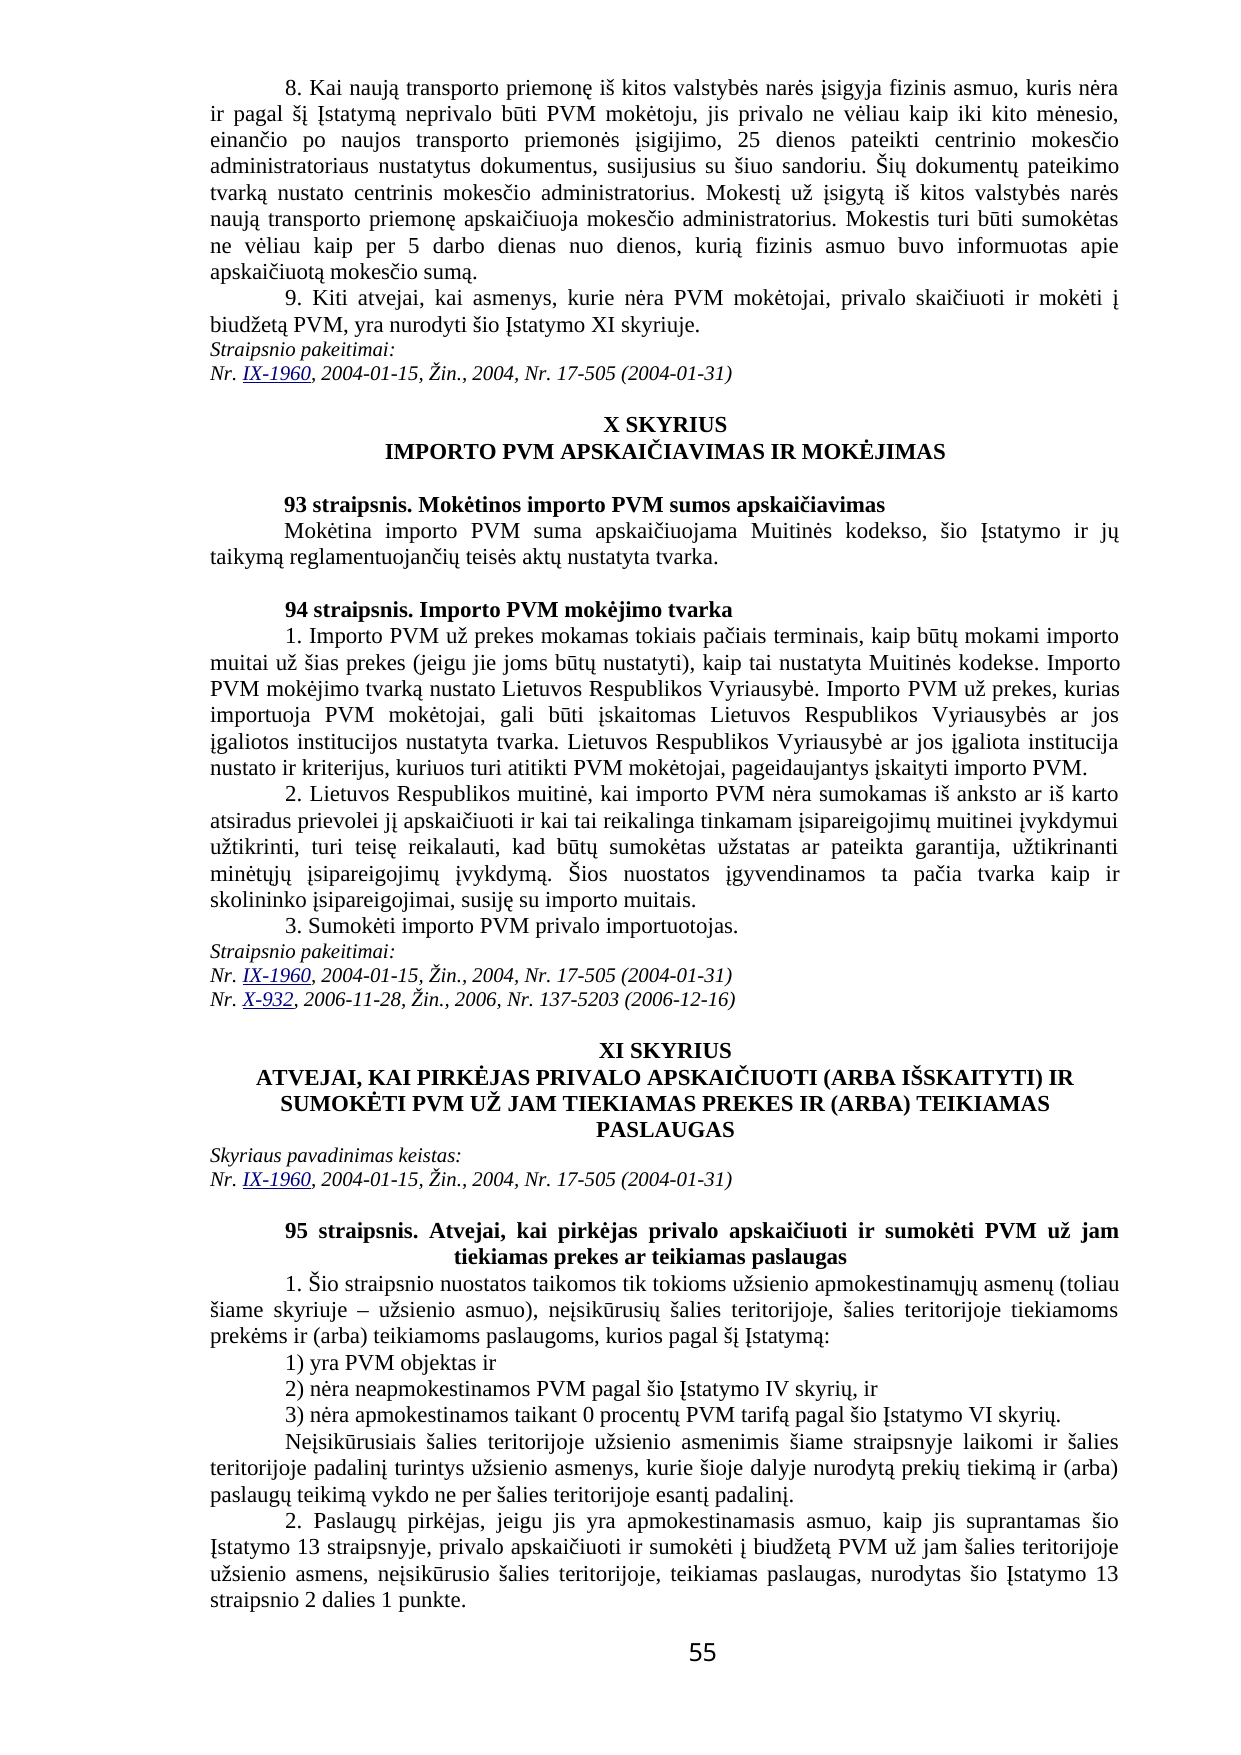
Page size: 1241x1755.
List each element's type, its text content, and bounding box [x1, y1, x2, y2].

text 94 straipsnis. Importo PVM mokėjimo tvarka [210, 596, 1120, 622]
text 3. Sumokėti importo PVM privalo importuotojas. [210, 912, 1120, 939]
text Nr. IX-1960, 2004-01-15, Žin., 2004, Nr. 17-505 (2004-01-31) [210, 963, 1120, 987]
text ATVEJAI, KAI PIRKĖJAS PRIVALO APSKAIČIUOTI (ARBA IŠSKAITYTI) IR SUMOKĖTI PVM UŽ JAM TIEKIAMAS PREKES IR (ARBA) TEIKIAMAS PASLAUGAS [210, 1063, 1120, 1143]
text 1. Importo PVM už prekes mokamas tokiais pačiais terminais, kaip būtų mokami importo muitai už šias prekes (jeigu jie joms būtų nustatyti), kaip tai nustatyta Muitinės kodekse. Importo PVM mokėjimo tvarką nustato Lietuvos Respublikos Vyriausybė. Importo PVM už prekes, kurias importuoja PVM mokėtojai, gali būti įskaitomas Lietuvos Respublikos Vyriausybės ar jos įgaliotos institucijos nustatyta tvarka. Lietuvos Respublikos Vyriausybė ar jos įgaliota institucija nustato ir kriterijus, kuriuos turi atitikti PVM mokėtojai, pageidaujantys įskaityti importo PVM. [210, 622, 1120, 781]
text 3) nėra apmokestinamos taikant 0 procentų PVM tarifą pagal šio Įstatymo VI skyrių. [210, 1402, 1120, 1428]
text Nr. X-932, 2006-11-28, Žin., 2006, Nr. 137-5203 (2006-12-16) [210, 987, 1120, 1011]
text Neįsikūrusiais šalies teritorijoje užsienio asmenimis šiame straipsnyje laikomi ir šalies teritorijoje padalinį turintys užsienio asmenys, kurie šioje dalyje nurodytą prekių tiekimą ir (arba) paslaugų teikimą vykdo ne per šalies teritorijoje esantį padalinį. [210, 1428, 1120, 1507]
text Straipsnio pakeitimai: [210, 337, 1120, 361]
text 2) nėra neapmokestinamos PVM pagal šio Įstatymo IV skyrių, ir [210, 1375, 1120, 1402]
text 8. Kai naują transporto priemonę iš kitos valstybės narės įsigyja fizinis asmuo, kuris nėra ir pagal šį Įstatymą neprivalo būti PVM mokėtoju, jis privalo ne vėliau kaip iki kito mėnesio, einančio po naujos transporto priemonės įsigijimo, 25 dienos pateikti centrinio mokesčio administratoriaus nustatytus dokumentus, susijusius su šiuo sandoriu. Šių dokumentų pateikimo tvarką nustato centrinis mokesčio administratorius. Mokestį už įsigytą iš kitos valstybės narės naują transporto priemonę apskaičiuoja mokesčio administratorius. Mokestis turi būti sumokėtas ne vėliau kaip per 5 darbo dienas nuo dienos, kurią fizinis asmuo buvo informuotas apie apskaičiuotą mokesčio sumą. [210, 73, 1120, 284]
text Nr. IX-1960, 2004-01-15, Žin., 2004, Nr. 17-505 (2004-01-31) [210, 1167, 1120, 1191]
text 1) yra PVM objektas ir [210, 1349, 1120, 1375]
text Mokėtina importo PVM suma apskaičiuojama Muitinės kodekso, šio Įstatymo ir jų taikymą reglamentuojančių teisės aktų nustatyta tvarka. [210, 517, 1120, 570]
text Nr. IX-1960, 2004-01-15, Žin., 2004, Nr. 17-505 (2004-01-31) [210, 361, 1120, 385]
text X SKYRIUS [210, 412, 1120, 438]
text Straipsnio pakeitimai: [210, 939, 1120, 963]
text 2. Paslaugų pirkėjas, jeigu jis yra apmokestinamasis asmuo, kaip jis suprantamas šio Įstatymo 13 straipsnyje, privalo apskaičiuoti ir sumokėti į biudžetą PVM už jam šalies teritorijoje užsienio asmens, neįsikūrusio šalies teritorijoje, teikiamas paslaugas, nurodytas šio Įstatymo 13 straipsnio 2 dalies 1 punkte. [210, 1507, 1120, 1612]
text 2. Lietuvos Respublikos muitinė, kai importo PVM nėra sumokamas iš anksto ar iš karto atsiradus prievolei jį apskaičiuoti ir kai tai reikalinga tinkamam įsipareigojimų muitinei įvykdymui užtikrinti, turi teisę reikalauti, kad būtų sumokėtas užstatas ar pateikta garantija, užtikrinanti minėtųjų įsipareigojimų įvykdymą. Šios nuostatos įgyvendinamos ta pačia tvarka kaip ir skolininko įsipareigojimai, susiję su importo muitais. [210, 781, 1120, 912]
text 95 straipsnis. Atvejai, kai pirkėjas privalo apskaičiuoti ir sumokėti PVM už jam tiekiamas prekes ar teikiamas paslaugas [285, 1217, 1120, 1270]
text 1. Šio straipsnio nuostatos taikomos tik tokioms užsienio apmokestinamųjų asmenų (toliau šiame skyriuje – užsienio asmuo), neįsikūrusių šalies teritorijoje, šalies teritorijoje tiekiamoms prekėms ir (arba) teikiamoms paslaugoms, kurios pagal šį Įstatymą: [210, 1270, 1120, 1349]
text Skyriaus pavadinimas keistas: [210, 1143, 1120, 1167]
text 93 straipsnis. Mokėtinos importo PVM sumos apskaičiavimas [210, 491, 1120, 517]
text XI SKYRIUS [210, 1037, 1120, 1063]
text 9. Kiti atvejai, kai asmenys, kurie nėra PVM mokėtojai, privalo skaičiuoti ir mokėti į biudžetą PVM, yra nurodyti šio Įstatymo XI skyriuje. [210, 284, 1120, 337]
text IMPORTO PVM APSKAIČIAVIMAS IR MOKĖJIMAS [210, 438, 1120, 464]
